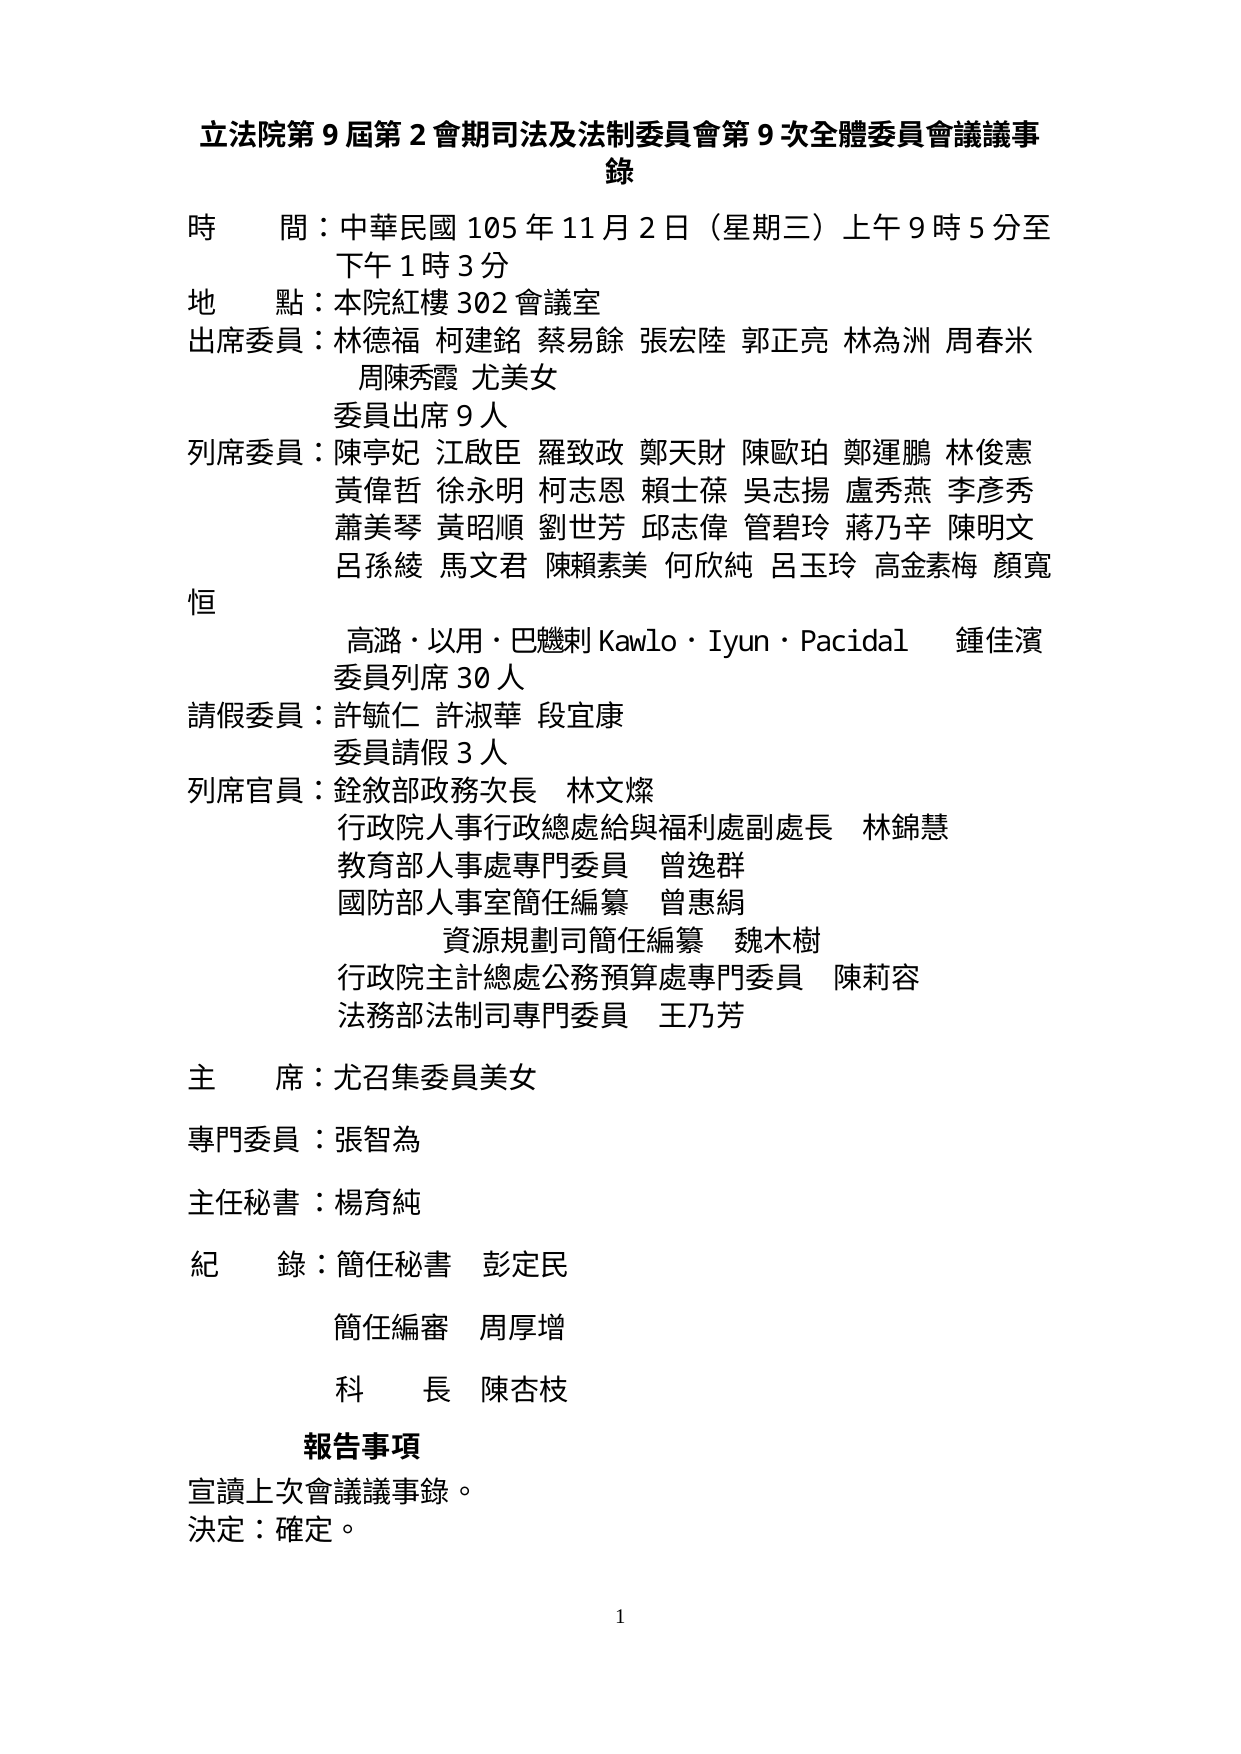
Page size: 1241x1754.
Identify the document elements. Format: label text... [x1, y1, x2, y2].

text 黃偉哲 徐永明 柯志恩 賴士葆 吳志揚 盧秀燕 李彥秀 [187, 471, 1053, 509]
text 報告事項 [187, 1427, 1053, 1465]
text 立法院第9屆第2會期司法及法制委員會第9次全體委員會議議事錄 [187, 115, 1053, 190]
text 專門委員：張智為 [187, 1096, 1053, 1159]
text 行政院人事行政總處給與福利處副處長 林錦慧 [337, 809, 1053, 846]
text 紀 錄：簡任秘書 彭定民 [187, 1221, 1053, 1284]
text 委員列席30人 [187, 659, 1053, 696]
text 高潞．以用．巴魕剌Kawlo．Iyun．Pacidal 鍾佳濱 [187, 621, 1053, 659]
text 主 席：尤召集委員美女 [187, 1034, 1053, 1096]
text 國防部人事室簡任編纂 曾惠絹 [337, 884, 1053, 921]
text 主任秘書：楊育純 [187, 1159, 1053, 1221]
text 宣讀上次會議議事錄。 [187, 1472, 1053, 1510]
text 列席委員：陳亭妃 江啟臣 羅致政 鄭天財 陳歐珀 鄭運鵬 林俊憲 [187, 434, 1053, 471]
text 委員請假3人 [187, 734, 1053, 771]
text 出席委員：林德福 柯建銘 蔡易餘 張宏陸 郭正亮 林為洲 周春米 [187, 321, 1053, 359]
text 委員出席9人 [187, 396, 1053, 434]
text 列席官員：銓敘部政務次長 林文燦 [187, 771, 1053, 809]
text 科 長 陳杏枝 [187, 1346, 1053, 1409]
text 地 點：本院紅樓302會議室 [187, 284, 1053, 321]
text 時 間：中華民國105年11月2日（星期三）上午9時5分至下午1時3分 [187, 209, 1053, 284]
text 簡任編審 周厚增 [187, 1284, 1053, 1346]
text 行政院主計總處公務預算處專門委員 陳莉容 [337, 959, 1053, 996]
text 請假委員：許毓仁 許淑華 段宜康 [187, 696, 1053, 734]
text 法務部法制司專門委員 王乃芳 [337, 996, 1053, 1034]
text 周陳秀霞 尤美女 [187, 359, 1053, 396]
text 呂孫綾 馬文君 陳賴素美 何欣純 呂玉玲 高金素梅 顏寬恒 [187, 546, 1053, 621]
text 蕭美琴 黃昭順 劉世芳 邱志偉 管碧玲 蔣乃辛 陳明文 [187, 509, 1053, 546]
text 決定：確定。 [187, 1510, 1053, 1547]
text 資源規劃司簡任編纂 魏木樹 [337, 921, 1053, 959]
text 教育部人事處專門委員 曾逸群 [337, 846, 1053, 884]
